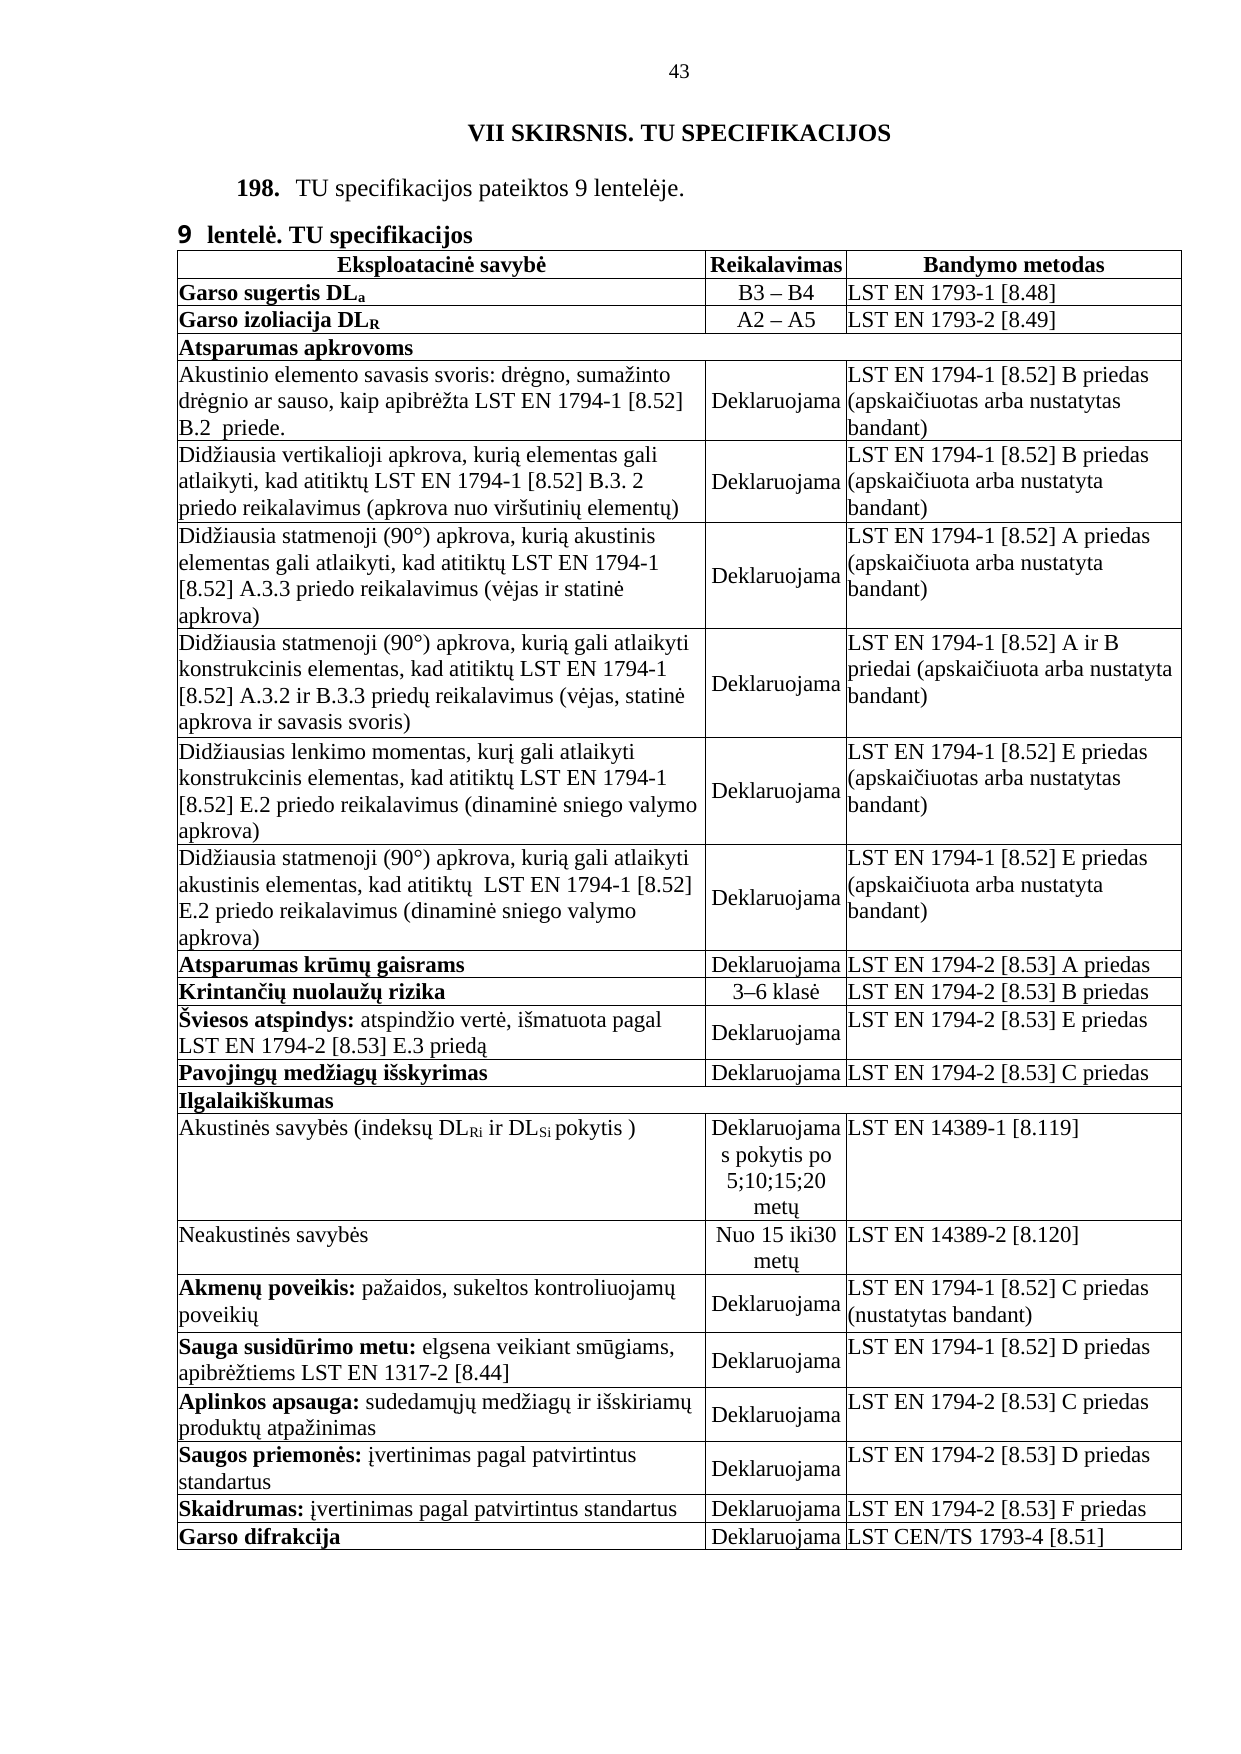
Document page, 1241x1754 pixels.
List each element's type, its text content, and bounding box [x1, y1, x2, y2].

table_cell LST CEN/TS 1793-4 [8.51] [847, 1523, 1181, 1549]
table_cell Deklaruojama [706, 1333, 846, 1387]
table_cell Akmenų poveikis: pažaidos, sukeltos kontroliuojamų poveikių [178, 1275, 705, 1332]
table_header Eksploatacinė savybė [178, 251, 705, 278]
table_cell LST EN 1794-1 [8.52] C priedas (nustatytas bandant) [847, 1275, 1181, 1332]
table_cell Krintančių nuolaužų rizika [178, 978, 705, 1005]
table_cell Aplinkos apsauga: sudedamųjų medžiagų ir išskiriamų produktų atpažinimas [178, 1388, 705, 1441]
table_header Bandymo metodas [847, 251, 1181, 278]
table_cell LST EN 1794-1 [8.52] B priedas (apskaičiuotas arba nustatytas bandant) [847, 361, 1181, 440]
table_cell LST EN 1794-1 [8.52] A ir B priedai (apskaičiuota arba nustatyta bandant) [847, 629, 1181, 737]
table_cell Atsparumas apkrovoms [178, 334, 1181, 360]
table_cell 3–6 klasė [706, 978, 846, 1005]
table_cell LST EN 1793-2 [8.49] [847, 306, 1181, 333]
table_cell Neakustinės savybės [178, 1221, 705, 1273]
text 198. TU specifikacijos pateiktos 9 lentelėje. [177, 173, 1181, 202]
table_cell Deklaruojama [706, 441, 846, 522]
text 9 lentelė. TU specifikacijos [177, 216, 1181, 250]
table_cell Deklaruojama [706, 361, 846, 440]
text VII SKIRSNIS. TU SPECIFIKACIJOS [177, 118, 1181, 147]
table_cell Deklaruojama [706, 1060, 846, 1086]
table_cell LST EN 1794-2 [8.53] C priedas [847, 1388, 1181, 1441]
table_header Reikalavimas [706, 251, 846, 278]
table_cell LST EN 1794-2 [8.53] B priedas [847, 978, 1181, 1005]
table_cell Akustinio elemento savasis svoris: drėgno, sumažinto drėgnio ar sauso, kaip apibrėžta LST EN 1794-1 [8.52] B.2 priede. [178, 361, 705, 440]
table_cell LST EN 1794-1 [8.52] A priedas (apskaičiuota arba nustatyta bandant) [847, 523, 1181, 628]
table_cell Saugos priemonės: įvertinimas pagal patvirtintus standartus [178, 1442, 705, 1494]
table_cell Garso sugertis DLa [178, 279, 705, 305]
table_cell Deklaruojama [706, 951, 846, 977]
table_cell Deklaruojamas pokytis po 5;10;15;20 metų [706, 1114, 846, 1220]
table_cell LST EN 1794-1 [8.52] D priedas [847, 1333, 1181, 1387]
table_cell LST EN 1794-2 [8.53] F priedas [847, 1495, 1181, 1522]
table_cell B3 – B4 [706, 279, 846, 305]
table_cell Šviesos atspindys: atspindžio vertė, išmatuota pagal LST EN 1794-2 [8.53] E.3 priedą [178, 1006, 705, 1058]
table_cell LST EN 1794-2 [8.53] A priedas [847, 951, 1181, 977]
table_cell Deklaruojama [706, 1442, 846, 1494]
table_cell Garso difrakcija [178, 1523, 705, 1549]
table_cell Didžiausia statmenoji (90°) apkrova, kurią gali atlaikyti akustinis elementas, kad atitiktų LST EN 1794-1 [8.52] E.2 priedo reikalavimus (dinaminė sniego valymo apkrova) [178, 845, 705, 950]
table_cell Akustinės savybės (indeksų DLRi ir DLSi pokytis ) [178, 1114, 705, 1220]
table_cell LST EN 1794-2 [8.53] D priedas [847, 1442, 1181, 1494]
table_cell Didžiausia statmenoji (90°) apkrova, kurią akustinis elementas gali atlaikyti, kad atitiktų LST EN 1794-1 [8.52] A.3.3 priedo reikalavimus (vėjas ir statinė apkrova) [178, 523, 705, 628]
table_cell Deklaruojama [706, 1275, 846, 1332]
table_cell Deklaruojama [706, 738, 846, 843]
table_cell Deklaruojama [706, 1523, 846, 1549]
table_cell LST EN 14389-2 [8.120] [847, 1221, 1181, 1273]
table_cell LST EN 1794-1 [8.52] E priedas (apskaičiuotas arba nustatytas bandant) [847, 738, 1181, 843]
table_cell Ilgalaikiškumas [178, 1087, 1181, 1113]
table_cell LST EN 1793-1 [8.48] [847, 279, 1181, 305]
table_cell Sauga susidūrimo metu: elgsena veikiant smūgiams, apibrėžtiems LST EN 1317-2 [8.44] [178, 1333, 705, 1387]
table_cell Skaidrumas: įvertinimas pagal patvirtintus standartus [178, 1495, 705, 1522]
table_cell LST EN 1794-2 [8.53] E priedas [847, 1006, 1181, 1058]
table_cell Nuo 15 iki30 metų [706, 1221, 846, 1273]
table_cell LST EN 1794-1 [8.52] B priedas (apskaičiuota arba nustatyta bandant) [847, 441, 1181, 522]
table_cell Pavojingų medžiagų išskyrimas [178, 1060, 705, 1086]
table_cell Deklaruojama [706, 1495, 846, 1522]
table_cell Didžiausias lenkimo momentas, kurį gali atlaikyti konstrukcinis elementas, kad atitiktų LST EN 1794-1 [8.52] E.2 priedo reikalavimus (dinaminė sniego valymo apkrova) [178, 738, 705, 843]
table_cell LST EN 1794-2 [8.53] C priedas [847, 1060, 1181, 1086]
table_cell Deklaruojama [706, 1388, 846, 1441]
table_cell Deklaruojama [706, 523, 846, 628]
table_cell Deklaruojama [706, 845, 846, 950]
table_cell Didžiausia vertikalioji apkrova, kurią elementas gali atlaikyti, kad atitiktų LST EN 1794-1 [8.52] B.3. 2 priedo reikalavimus (apkrova nuo viršutinių elementų) [178, 441, 705, 522]
table_cell Deklaruojama [706, 1006, 846, 1058]
table_cell A2 – A5 [706, 306, 846, 333]
table_cell Didžiausia statmenoji (90°) apkrova, kurią gali atlaikyti konstrukcinis elementas, kad atitiktų LST EN 1794-1 [8.52] A.3.2 ir B.3.3 priedų reikalavimus (vėjas, statinė apkrova ir savasis svoris) [178, 629, 705, 737]
table_cell Deklaruojama [706, 629, 846, 737]
table_cell Atsparumas krūmų gaisrams [178, 951, 705, 977]
table_cell LST EN 14389-1 [8.119] [847, 1114, 1181, 1220]
table_cell LST EN 1794-1 [8.52] E priedas (apskaičiuota arba nustatyta bandant) [847, 845, 1181, 950]
table_cell Garso izoliacija DLR [178, 306, 705, 333]
